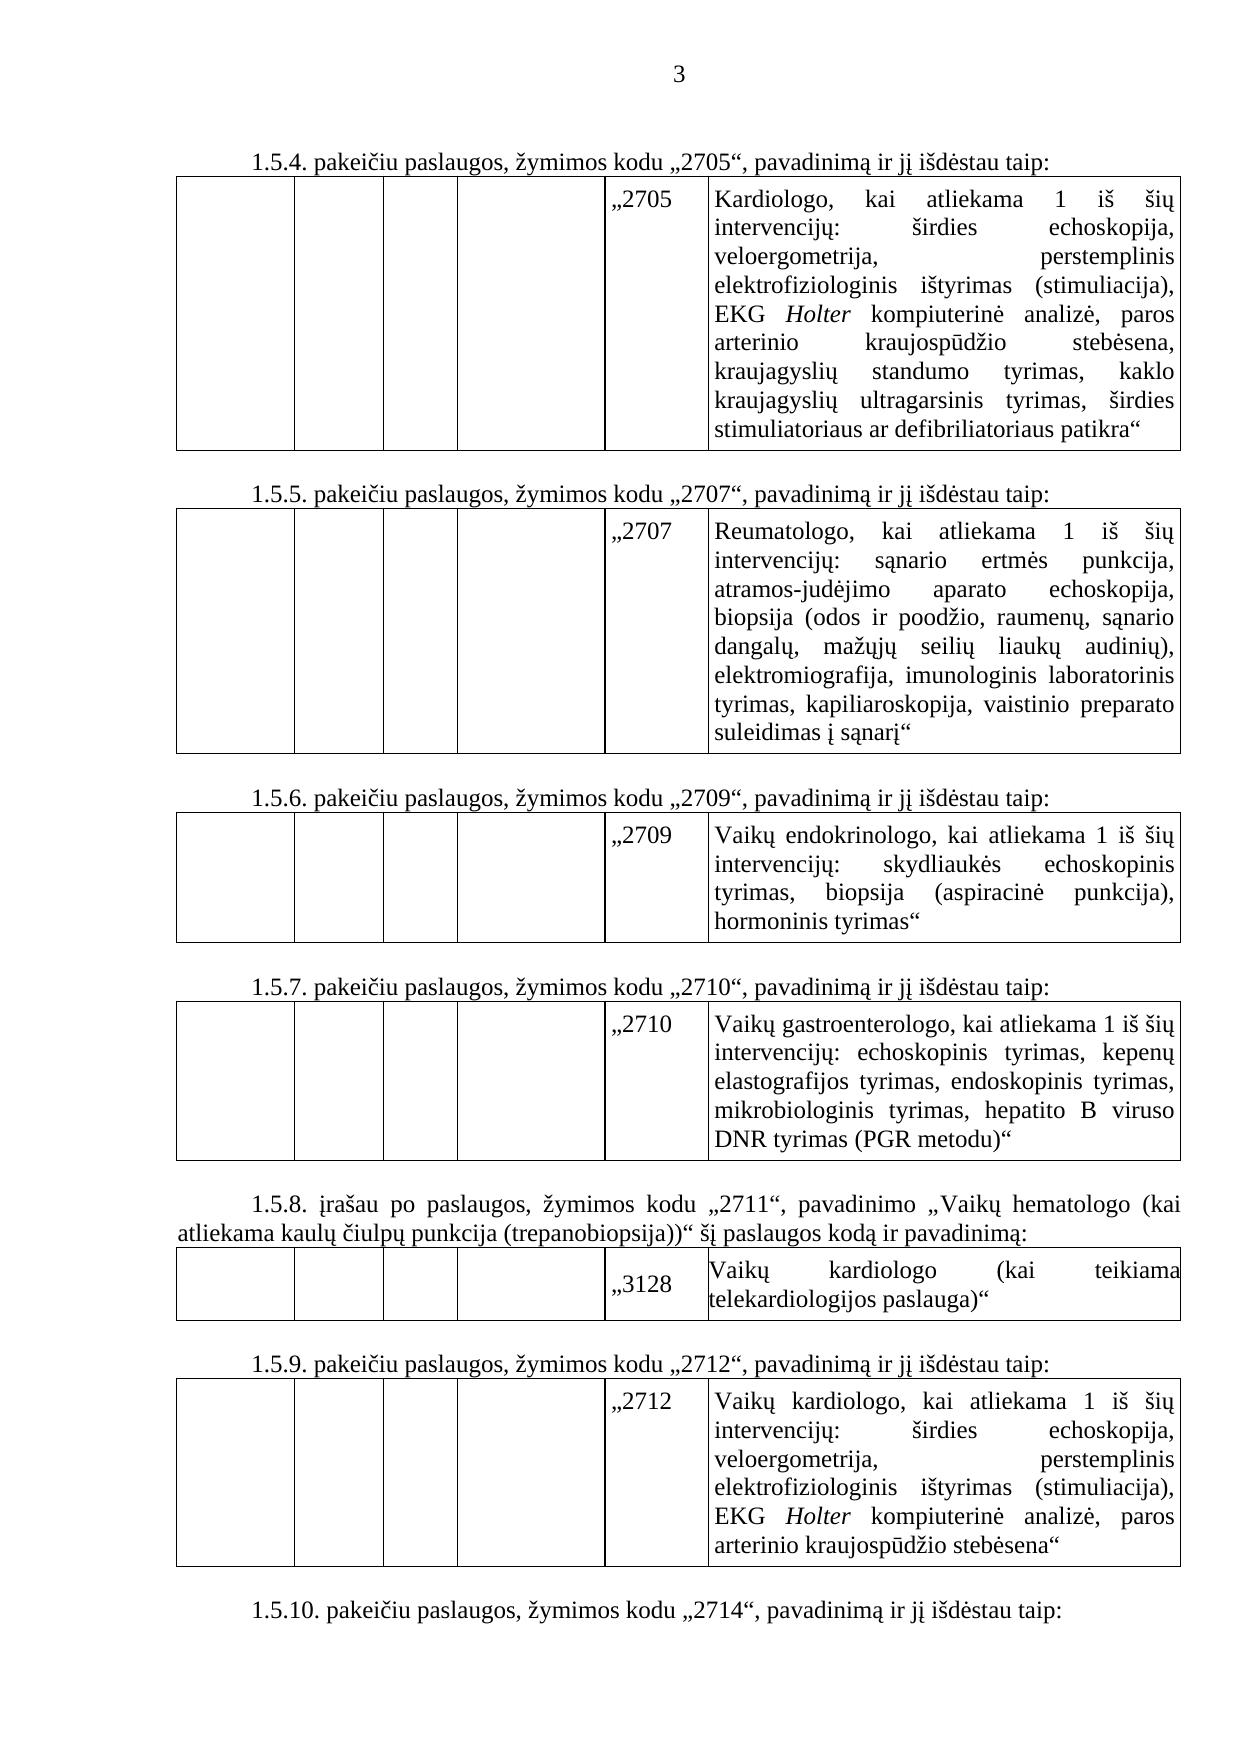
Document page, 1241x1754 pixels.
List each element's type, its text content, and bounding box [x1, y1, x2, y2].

table_header „2712 [606, 1379, 708, 1566]
table_header „2709 [606, 813, 708, 942]
table_header Vaikų gastroenterologo, kai atliekama 1 iš šių intervencijų: echoskopinis tyrimas, kepenų elastografijos tyrimas, endoskopinis tyrimas, mikrobiologinis tyrimas, hepatito B viruso DNR tyrimas (PGR metodu)“ [709, 1002, 1180, 1159]
table_header [177, 813, 294, 942]
table_header [384, 1379, 457, 1566]
table_header „3128 [606, 1248, 708, 1319]
table_header [295, 177, 383, 449]
table_header [458, 509, 604, 753]
table_header „2710 [606, 1002, 708, 1159]
text 1.5.7. pakeičiu paslaugos, žymimos kodu „2710“, pavadinimą ir jį išdėstau taip: [177, 972, 1181, 1001]
table_header [458, 1379, 604, 1566]
text 1.5.9. pakeičiu paslaugos, žymimos kodu „2712“, pavadinimą ir jį išdėstau taip: [177, 1349, 1181, 1378]
table_header [458, 1248, 604, 1319]
table_header [295, 1379, 383, 1566]
table_header [384, 177, 457, 449]
table_header Vaikų kardiologo (kai teikiama telekardiologijos paslauga)“ [709, 1248, 1180, 1319]
table_header [384, 1002, 457, 1159]
table_header [177, 509, 294, 753]
table_header [458, 813, 604, 942]
text 1.5.6. pakeičiu paslaugos, žymimos kodu „2709“, pavadinimą ir jį išdėstau taip: [177, 783, 1181, 812]
table_header [177, 1002, 294, 1159]
table_header Vaikų kardiologo, kai atliekama 1 iš šių intervencijų: širdies echoskopija, veloergometrija, perstemplinis elektrofiziologinis ištyrimas (stimuliacija), EKG Holter kompiuterinė analizė, paros arterinio kraujospūdžio stebėsena“ [709, 1379, 1180, 1566]
table_header Reumatologo, kai atliekama 1 iš šių intervencijų: sąnario ertmės punkcija, atramos-judėjimo aparato echoskopija, biopsija (odos ir poodžio, raumenų, sąnario dangalų, mažųjų seilių liaukų audinių), elektromiografija, imunologinis laboratorinis tyrimas, kapiliaroskopija, vaistinio preparato suleidimas į sąnarį“ [709, 509, 1180, 753]
table_header [458, 177, 604, 449]
table_header [295, 509, 383, 753]
table_header [177, 1379, 294, 1566]
table_header [384, 813, 457, 942]
table_header [177, 1248, 294, 1319]
text 1.5.10. pakeičiu paslaugos, žymimos kodu „2714“, pavadinimą ir jį išdėstau taip: [177, 1596, 1181, 1624]
table_header [458, 1002, 604, 1159]
text 1.5.5. pakeičiu paslaugos, žymimos kodu „2707“, pavadinimą ir jį išdėstau taip: [177, 479, 1181, 508]
table_header [177, 177, 294, 449]
text 1.5.8. įrašau po paslaugos, žymimos kodu „2711“, pavadinimo „Vaikų hematologo (kai atliekama kaulų čiulpų punkcija (trepanobiopsija))“ šį paslaugos kodą ir pavadinimą: [177, 1189, 1181, 1247]
table_header [384, 1248, 457, 1319]
table_header Kardiologo, kai atliekama 1 iš šių intervencijų: širdies echoskopija, veloergometrija, perstemplinis elektrofiziologinis ištyrimas (stimuliacija), EKG Holter kompiuterinė analizė, paros arterinio kraujospūdžio stebėsena, kraujagyslių standumo tyrimas, kaklo kraujagyslių ultragarsinis tyrimas, širdies stimuliatoriaus ar defibriliatoriaus patikra“ [709, 177, 1180, 449]
table_header „2705 [606, 177, 708, 449]
table_header [295, 813, 383, 942]
table_header „2707 [606, 509, 708, 753]
table_header [295, 1002, 383, 1159]
table_header Vaikų endokrinologo, kai atliekama 1 iš šių intervencijų: skydliaukės echoskopinis tyrimas, biopsija (aspiracinė punkcija), hormoninis tyrimas“ [709, 813, 1180, 942]
text 1.5.4. pakeičiu paslaugos, žymimos kodu „2705“, pavadinimą ir jį išdėstau taip: [177, 147, 1181, 176]
table_header [295, 1248, 383, 1319]
table_header [384, 509, 457, 753]
